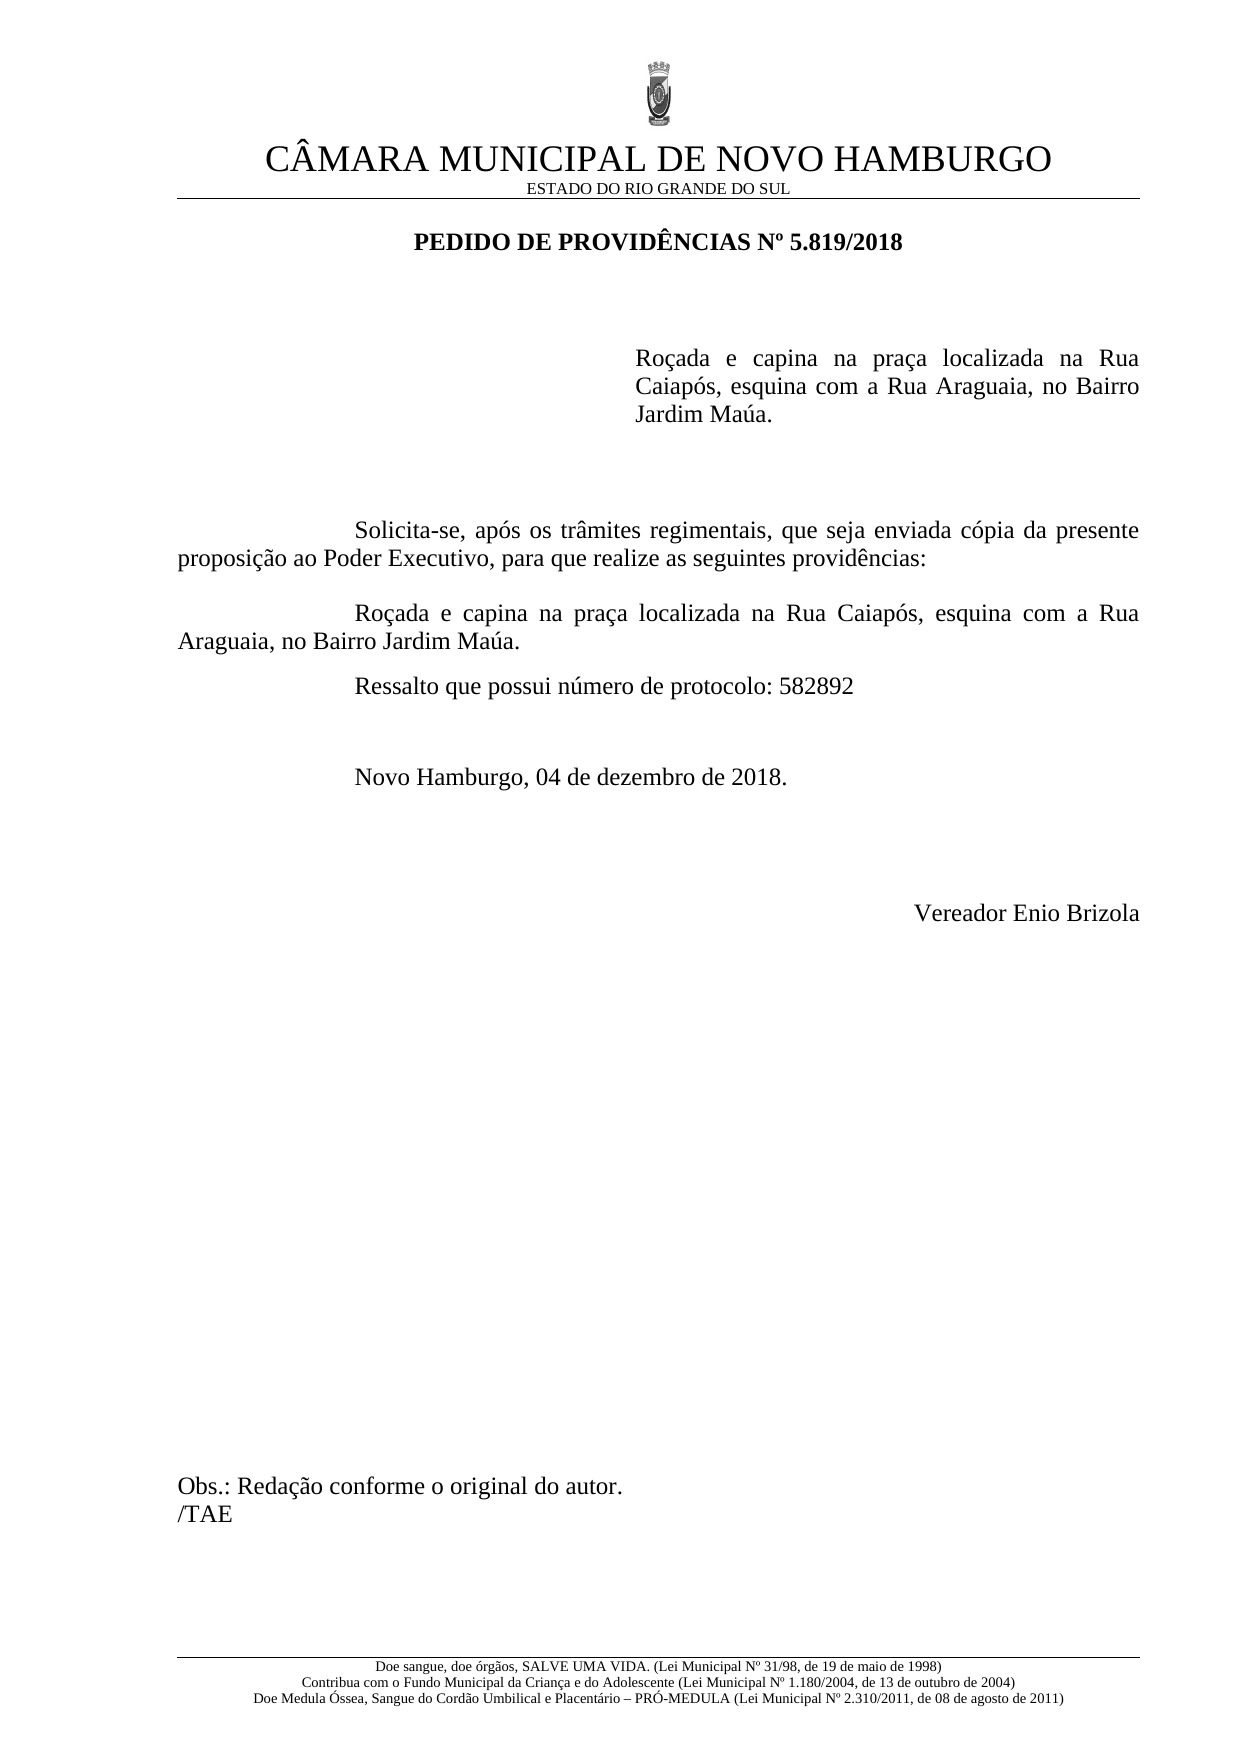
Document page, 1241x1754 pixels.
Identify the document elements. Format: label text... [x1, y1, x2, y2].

text Roçada e capina na praça localizada na Rua Caiapós, esquina com a Rua Araguaia, no Bairro Jardim Maúa. [635, 344, 1140, 428]
text Ressalto que possui número de protocolo: 582892 [177, 672, 1140, 700]
text Vereador Enio Brizola [177, 899, 1140, 927]
text Obs.: Redação conforme o original do autor. [177, 1472, 1140, 1500]
text /TAE [177, 1500, 1140, 1528]
text Roçada e capina na praça localizada na Rua Caiapós, esquina com a Rua Araguaia, no Bairro Jardim Maúa. [177, 599, 1140, 655]
text PEDIDO DE PROVIDÊNCIAS Nº 5.819/2018 [177, 228, 1140, 256]
text Solicita-se, após os trâmites regimentais, que seja enviada cópia da presente proposição ao Poder Executivo, para que realize as seguintes providências: [177, 516, 1140, 572]
text Novo Hamburgo, 04 de dezembro de 2018. [177, 763, 1140, 791]
